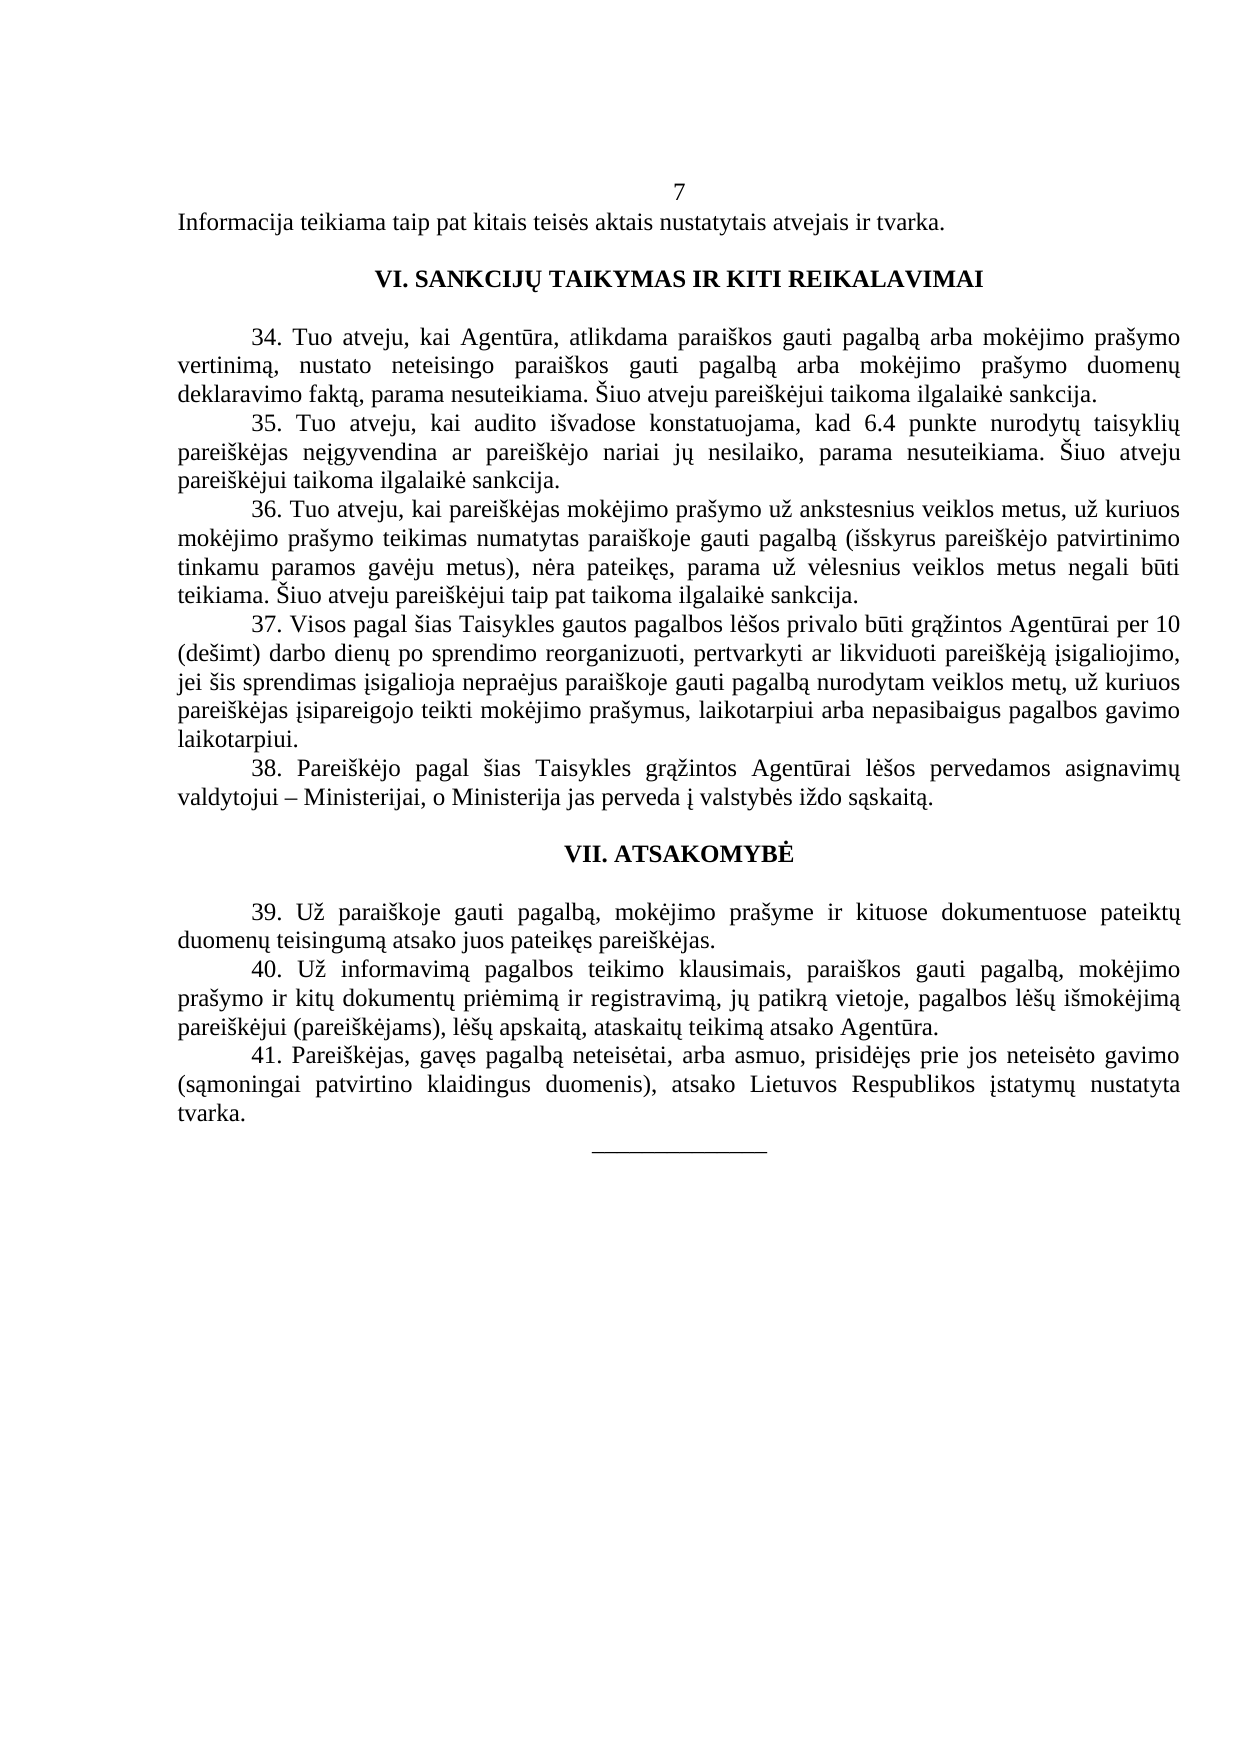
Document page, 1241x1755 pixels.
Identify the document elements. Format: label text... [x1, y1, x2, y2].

text VI. SANKCIJŲ TAIKYMAS IR KITI REIKALAVIMAI [177, 264, 1181, 293]
text 38. Pareiškėjo pagal šias Taisykles grąžintos Agentūrai lėšos pervedamos asignavimų valdytojui – Ministerijai, o Ministerija jas perveda į valstybės iždo sąskaitą. [177, 753, 1181, 810]
text 41. Pareiškėjas, gavęs pagalbą neteisėtai, arba asmuo, prisidėjęs prie jos neteisėto gavimo (sąmoningai patvirtino klaidingus duomenis), atsako Lietuvos Respublikos įstatymų nustatyta tvarka. [177, 1040, 1181, 1127]
text 37. Visos pagal šias Taisykles gautos pagalbos lėšos privalo būti grąžintos Agentūrai per 10 (dešimt) darbo dienų po sprendimo reorganizuoti, pertvarkyti ar likviduoti pareiškėją įsigaliojimo, jei šis sprendimas įsigalioja nepraėjus paraiškoje gauti pagalbą nurodytam veiklos metų, už kuriuos pareiškėjas įsipareigojo teikti mokėjimo prašymus, laikotarpiui arba nepasibaigus pagalbos gavimo laikotarpiui. [177, 609, 1181, 753]
text 36. Tuo atveju, kai pareiškėjas mokėjimo prašymo už ankstesnius veiklos metus, už kuriuos mokėjimo prašymo teikimas numatytas paraiškoje gauti pagalbą (išskyrus pareiškėjo patvirtinimo tinkamu paramos gavėju metus), nėra pateikęs, parama už vėlesnius veiklos metus negali būti teikiama. Šiuo atveju pareiškėjui taip pat taikoma ilgalaikė sankcija. [177, 494, 1181, 609]
text 40. Už informavimą pagalbos teikimo klausimais, paraiškos gauti pagalbą, mokėjimo prašymo ir kitų dokumentų priėmimą ir registravimą, jų patikrą vietoje, pagalbos lėšų išmokėjimą pareiškėjui (pareiškėjams), lėšų apskaitą, ataskaitų teikimą atsako Agentūra. [177, 954, 1181, 1040]
text 39. Už paraiškoje gauti pagalbą, mokėjimo prašyme ir kituose dokumentuose pateiktų duomenų teisingumą atsako juos pateikęs pareiškėjas. [177, 897, 1181, 954]
text Informacija teikiama taip pat kitais teisės aktais nustatytais atvejais ir tvarka. [177, 207, 1181, 235]
text 34. Tuo atveju, kai Agentūra, atlikdama paraiškos gauti pagalbą arba mokėjimo prašymo vertinimą, nustato neteisingo paraiškos gauti pagalbą arba mokėjimo prašymo duomenų deklaravimo faktą, parama nesuteikiama. Šiuo atveju pareiškėjui taikoma ilgalaikė sankcija. [177, 322, 1181, 408]
text VII. ATSAKOMYBĖ [177, 839, 1181, 868]
text 35. Tuo atveju, kai audito išvadose konstatuojama, kad 6.4 punkte nurodytų taisyklių pareiškėjas neįgyvendina ar pareiškėjo nariai jų nesilaiko, parama nesuteikiama. Šiuo atveju pareiškėjui taikoma ilgalaikė sankcija. [177, 408, 1181, 494]
text ______________ [177, 1127, 1181, 1155]
